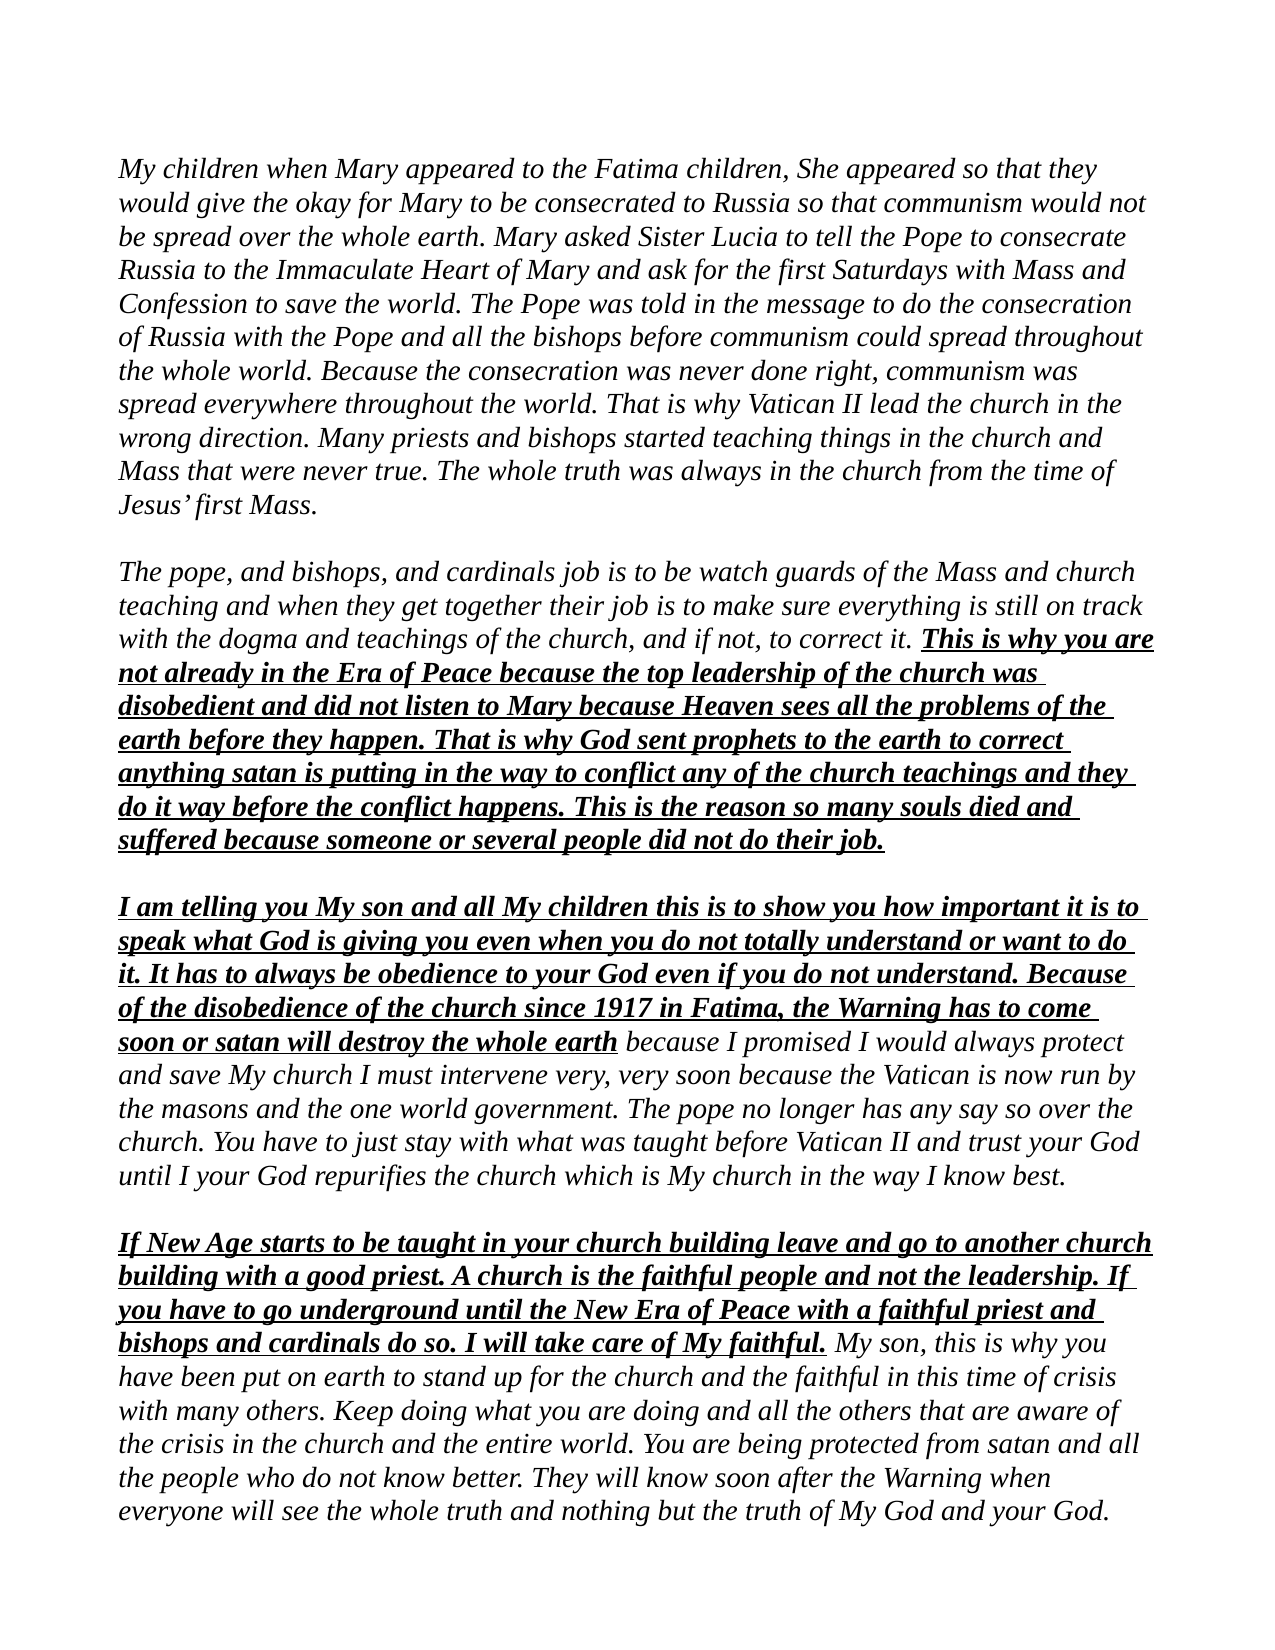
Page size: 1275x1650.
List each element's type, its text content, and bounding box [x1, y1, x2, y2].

text I am telling you My son and all My children this is to show you how important it is to speak what God is giving you even when you do not totally understand or want to do it. It has to always be obedience to your God even if you do not understand. Because of the disobedience of the church since 1917 in Fatima, the Warning has to come soon or satan will destroy the whole earth because I promised I would always protect and save My church I must intervene very, very soon because the Vatican is now run by the masons and the one world government. The pope no longer has any say so over the church. You have to just stay with what was taught before Vatican II and trust your God until I your God repurifies the church which is My church in the way I know best. [118, 889, 1157, 1191]
text My children when Mary appeared to the Fatima children, She appeared so that they would give the okay for Mary to be consecrated to Russia so that communism would not be spread over the whole earth. Mary asked Sister Lucia to tell the Pope to consecrate Russia to the Immaculate Heart of Mary and ask for the first Saturdays with Mass and Confession to save the world. The Pope was told in the message to do the consecration of Russia with the Pope and all the bishops before communism could spread throughout the whole world. Because the consecration was never done right, communism was spread everywhere throughout the world. That is why Vatican II lead the church in the wrong direction. Many priests and bishops started teaching things in the church and Mass that were never true. The whole truth was always in the church from the time of Jesus’ first Mass. [118, 152, 1157, 521]
text The pope, and bishops, and cardinals job is to be watch guards of the Mass and church teaching and when they get together their job is to make sure everything is still on track with the dogma and teachings of the church, and if not, to correct it. This is why you are not already in the Era of Peace because the top leadership of the church was disobedient and did not listen to Mary because Heaven sees all the problems of the earth before they happen. That is why God sent prophets to the earth to correct anything satan is putting in the way to conflict any of the church teachings and they do it way before the conflict happens. This is the reason so many souls died and suffered because someone or several people did not do their job. [118, 554, 1157, 856]
text If New Age starts to be taught in your church building leave and go to another church building with a good priest. A church is the faithful people and not the leadership. If you have to go underground until the New Era of Peace with a faithful priest and bishops and cardinals do so. I will take care of My faithful. My son, this is why you have been put on earth to stand up for the church and the faithful in this time of crisis with many others. Keep doing what you are doing and all the others that are aware of the crisis in the church and the entire world. You are being protected from satan and all the people who do not know better. They will know soon after the Warning when everyone will see the whole truth and nothing but the truth of My God and your God. [118, 1225, 1157, 1527]
